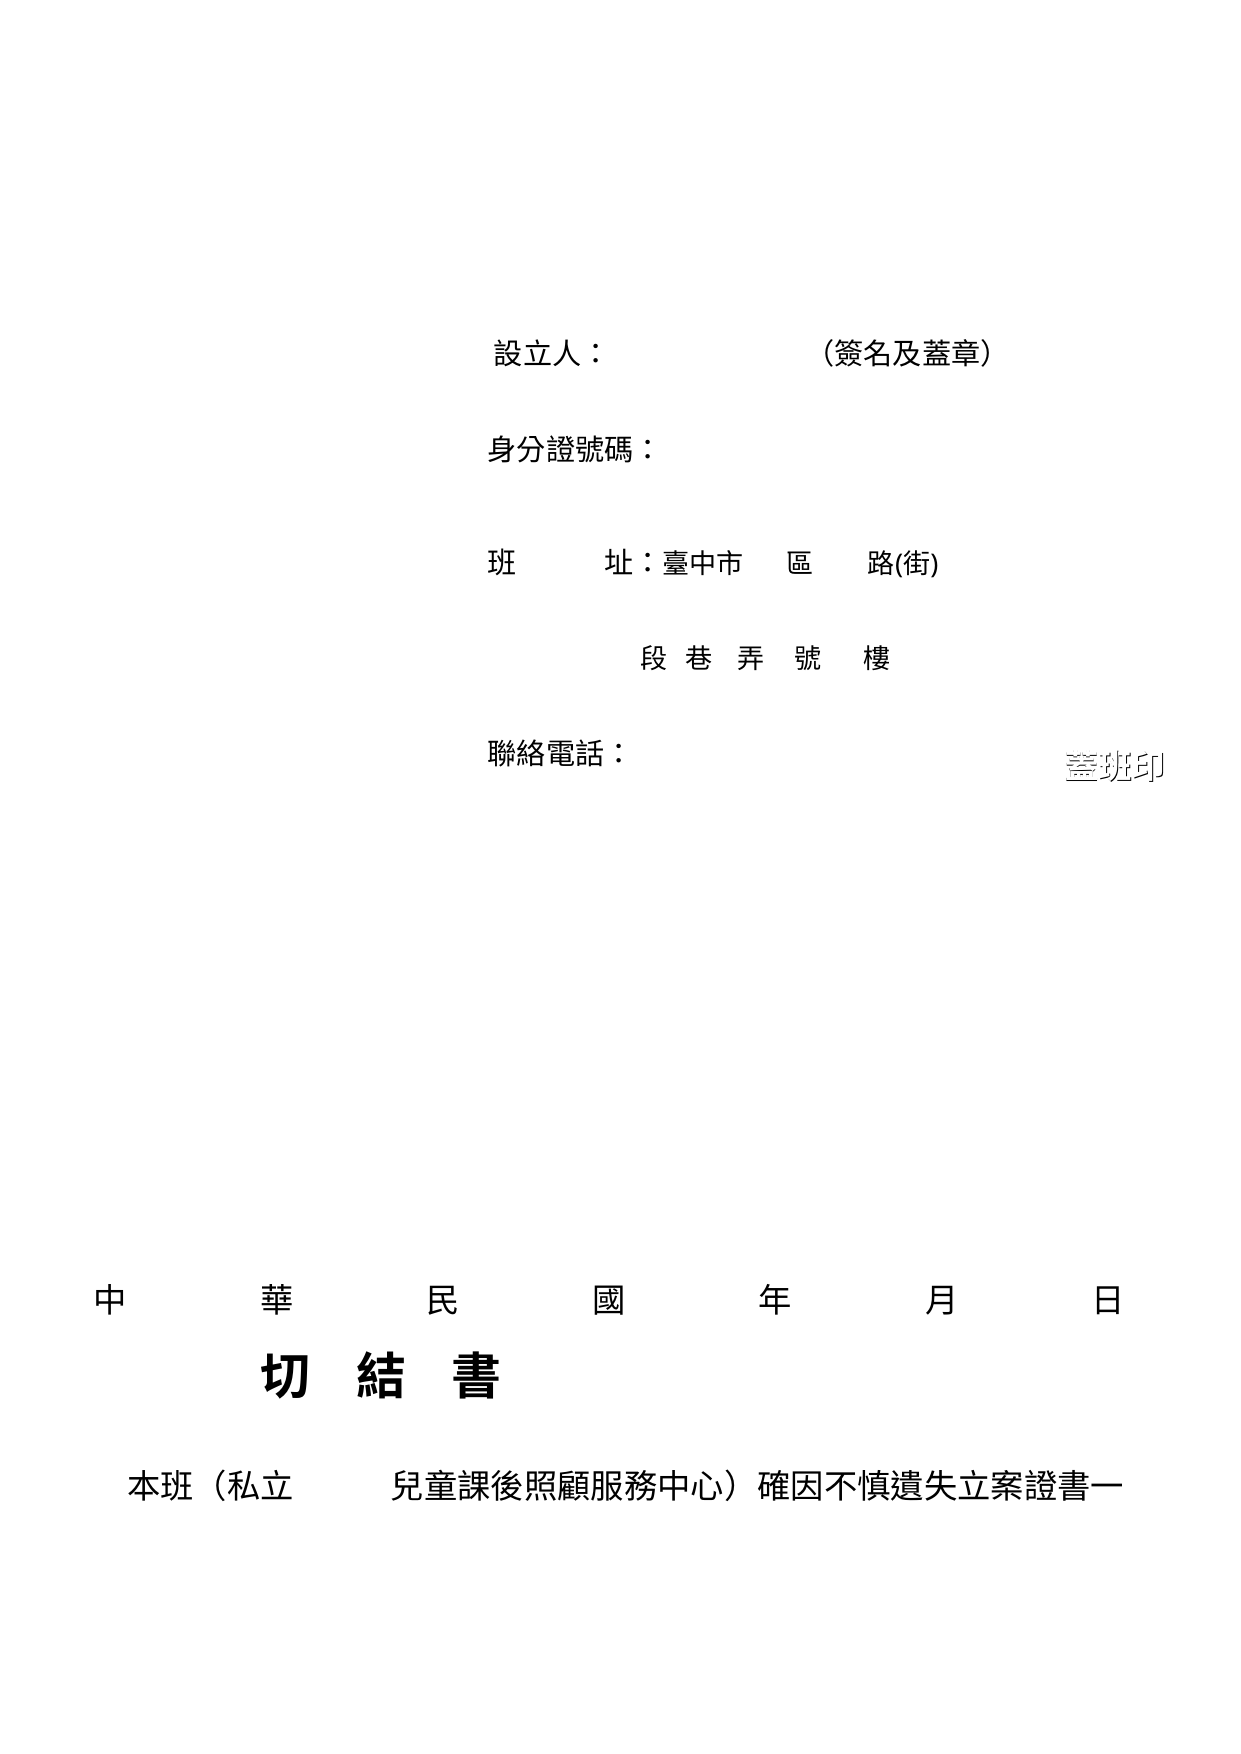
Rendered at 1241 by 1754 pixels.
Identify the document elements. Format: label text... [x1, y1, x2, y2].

text 切 結 書 [94, 1335, 1125, 1410]
text 聯絡電話： [375, 714, 1125, 789]
text 中華民國年月日 [94, 1260, 1125, 1335]
text 設立人： （簽名及蓋章） [369, 314, 1125, 389]
text 蓋班印 [1065, 740, 1172, 788]
text 本班（私立 兒童課後照顧服務中心）確因不慎遺失立案證書一 [94, 1446, 1125, 1521]
text 段 巷 弄 號 樓 [369, 619, 1125, 694]
text 身分證號碼： 班 址：臺中市 區 路(街) [487, 411, 1125, 598]
